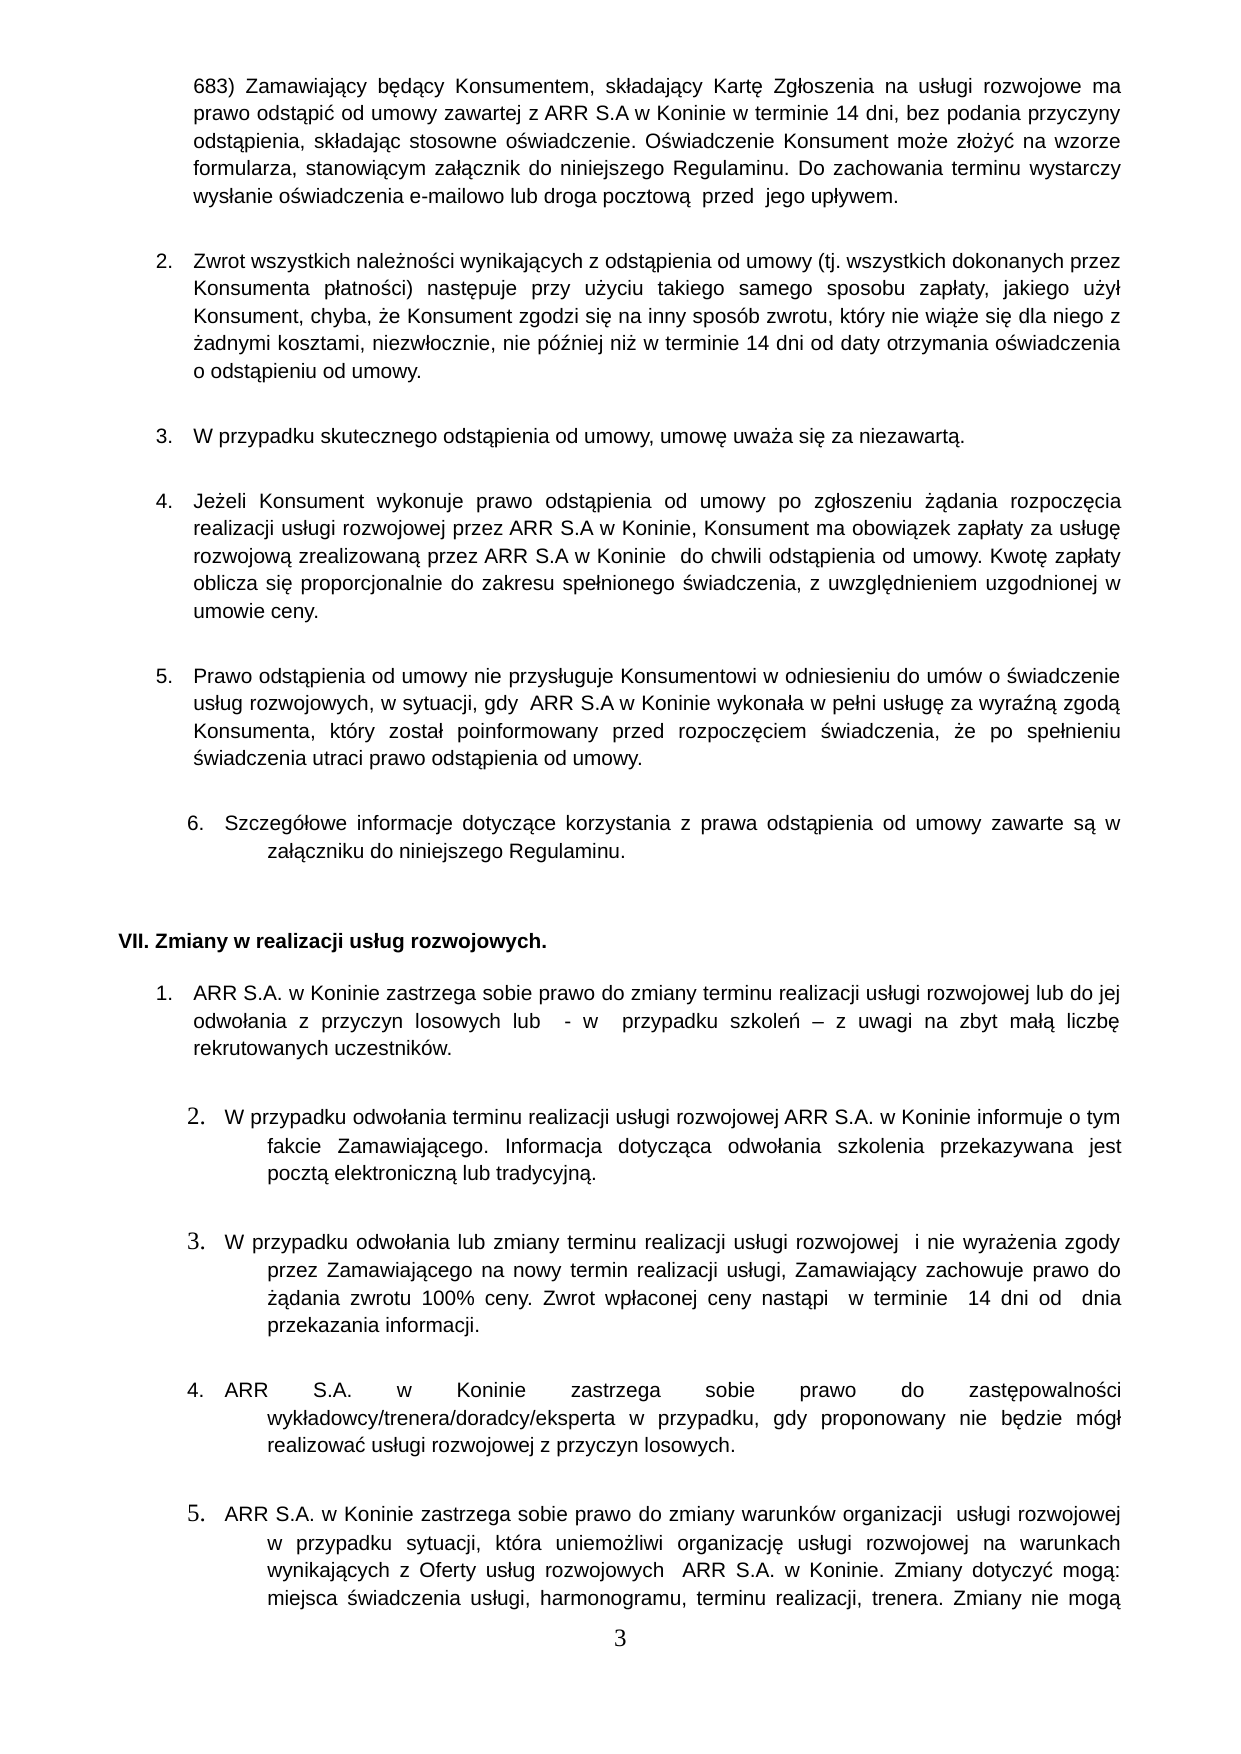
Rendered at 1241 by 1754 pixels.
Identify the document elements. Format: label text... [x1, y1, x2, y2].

text VII. Zmiany w realizacji usług rozwojowych. [118, 929, 1122, 953]
list W przypadku skutecznego odstąpienia od umowy, umowę uważa się za niezawartą. [156, 424, 1122, 448]
list Zwrot wszystkich należności wynikających z odstąpienia od umowy (tj. wszystkich dokonanych przez Konsumenta płatności) następuje przy użyciu takiego samego sposobu zapłaty, jakiego użył Konsument, chyba, że Konsument zgodzi się na inny sposób zwrotu, który nie wiąże się dla niego z żadnymi kosztami, niezwłocznie, nie później niż w terminie 14 dni od daty otrzymania oświadczenia o odstąpieniu od umowy. [156, 249, 1122, 383]
list ARR S.A. w Koninie zastrzega sobie prawo do zmiany warunków organizacji usługi rozwojowej w przypadku sytuacji, która uniemożliwi organizację usługi rozwojowej na warunkach wynikających z Oferty usług rozwojowych ARR S.A. w Koninie. Zmiany dotyczyć mogą: miejsca świadczenia usługi, harmonogramu, terminu realizacji, trenera. Zmiany nie mogą [187, 1498, 1122, 1609]
list ARR S.A. w Koninie zastrzega sobie prawo do zastępowalności wykładowcy/trenera/doradcy/eksperta w przypadku, gdy proponowany nie będzie mógł realizować usługi rozwojowej z przyczyn losowych. [187, 1378, 1122, 1457]
list Jeżeli Konsument wykonuje prawo odstąpienia od umowy po zgłoszeniu żądania rozpoczęcia realizacji usługi rozwojowej przez ARR S.A w Koninie, Konsument ma obowiązek zapłaty za usługę rozwojową zrealizowaną przez ARR S.A w Koninie do chwili odstąpienia od umowy. Kwotę zapłaty oblicza się proporcjonalnie do zakresu spełnionego świadczenia, z uwzględnieniem uzgodnionej w umowie ceny. [156, 489, 1122, 623]
list W przypadku odwołania lub zmiany terminu realizacji usługi rozwojowej i nie wyrażenia zgody przez Zamawiającego na nowy termin realizacji usługi, Zamawiający zachowuje prawo do żądania zwrotu 100% ceny. Zwrot wpłaconej ceny nastąpi w terminie 14 dni od dnia przekazania informacji. [187, 1226, 1122, 1337]
list W przypadku odwołania terminu realizacji usługi rozwojowej ARR S.A. w Koninie informuje o tym fakcie Zamawiającego. Informacja dotycząca odwołania szkolenia przekazywana jest pocztą elektroniczną lub tradycyjną. [187, 1101, 1122, 1185]
list ARR S.A. w Koninie zastrzega sobie prawo do zmiany terminu realizacji usługi rozwojowej lub do jej odwołania z przyczyn losowych lub - w przypadku szkoleń – z uwagi na zbyt małą liczbę rekrutowanych uczestników. [156, 981, 1122, 1060]
list Szczegółowe informacje dotyczące korzystania z prawa odstąpienia od umowy zawarte są w załączniku do niniejszego Regulaminu. [187, 811, 1122, 863]
list Prawo odstąpienia od umowy nie przysługuje Konsumentowi w odniesieniu do umów o świadczenie usług rozwojowych, w sytuacji, gdy ARR S.A w Koninie wykonała w pełni usługę za wyraźną zgodą Konsumenta, który został poinformowany przed rozpoczęciem świadczenia, że po spełnieniu świadczenia utraci prawo odstąpienia od umowy. [156, 664, 1122, 770]
list 683) Zamawiający będący Konsumentem, składający Kartę Zgłoszenia na usługi rozwojowe ma prawo odstąpić od umowy zawartej z ARR S.A w Koninie w terminie 14 dni, bez podania przyczyny odstąpienia, składając stosowne oświadczenie. Oświadczenie Konsument może złożyć na wzorze formularza, stanowiącym załącznik do niniejszego Regulaminu. Do zachowania terminu wystarczy wysłanie oświadczenia e-mailowo lub droga pocztową przed jego upływem. [156, 74, 1122, 208]
